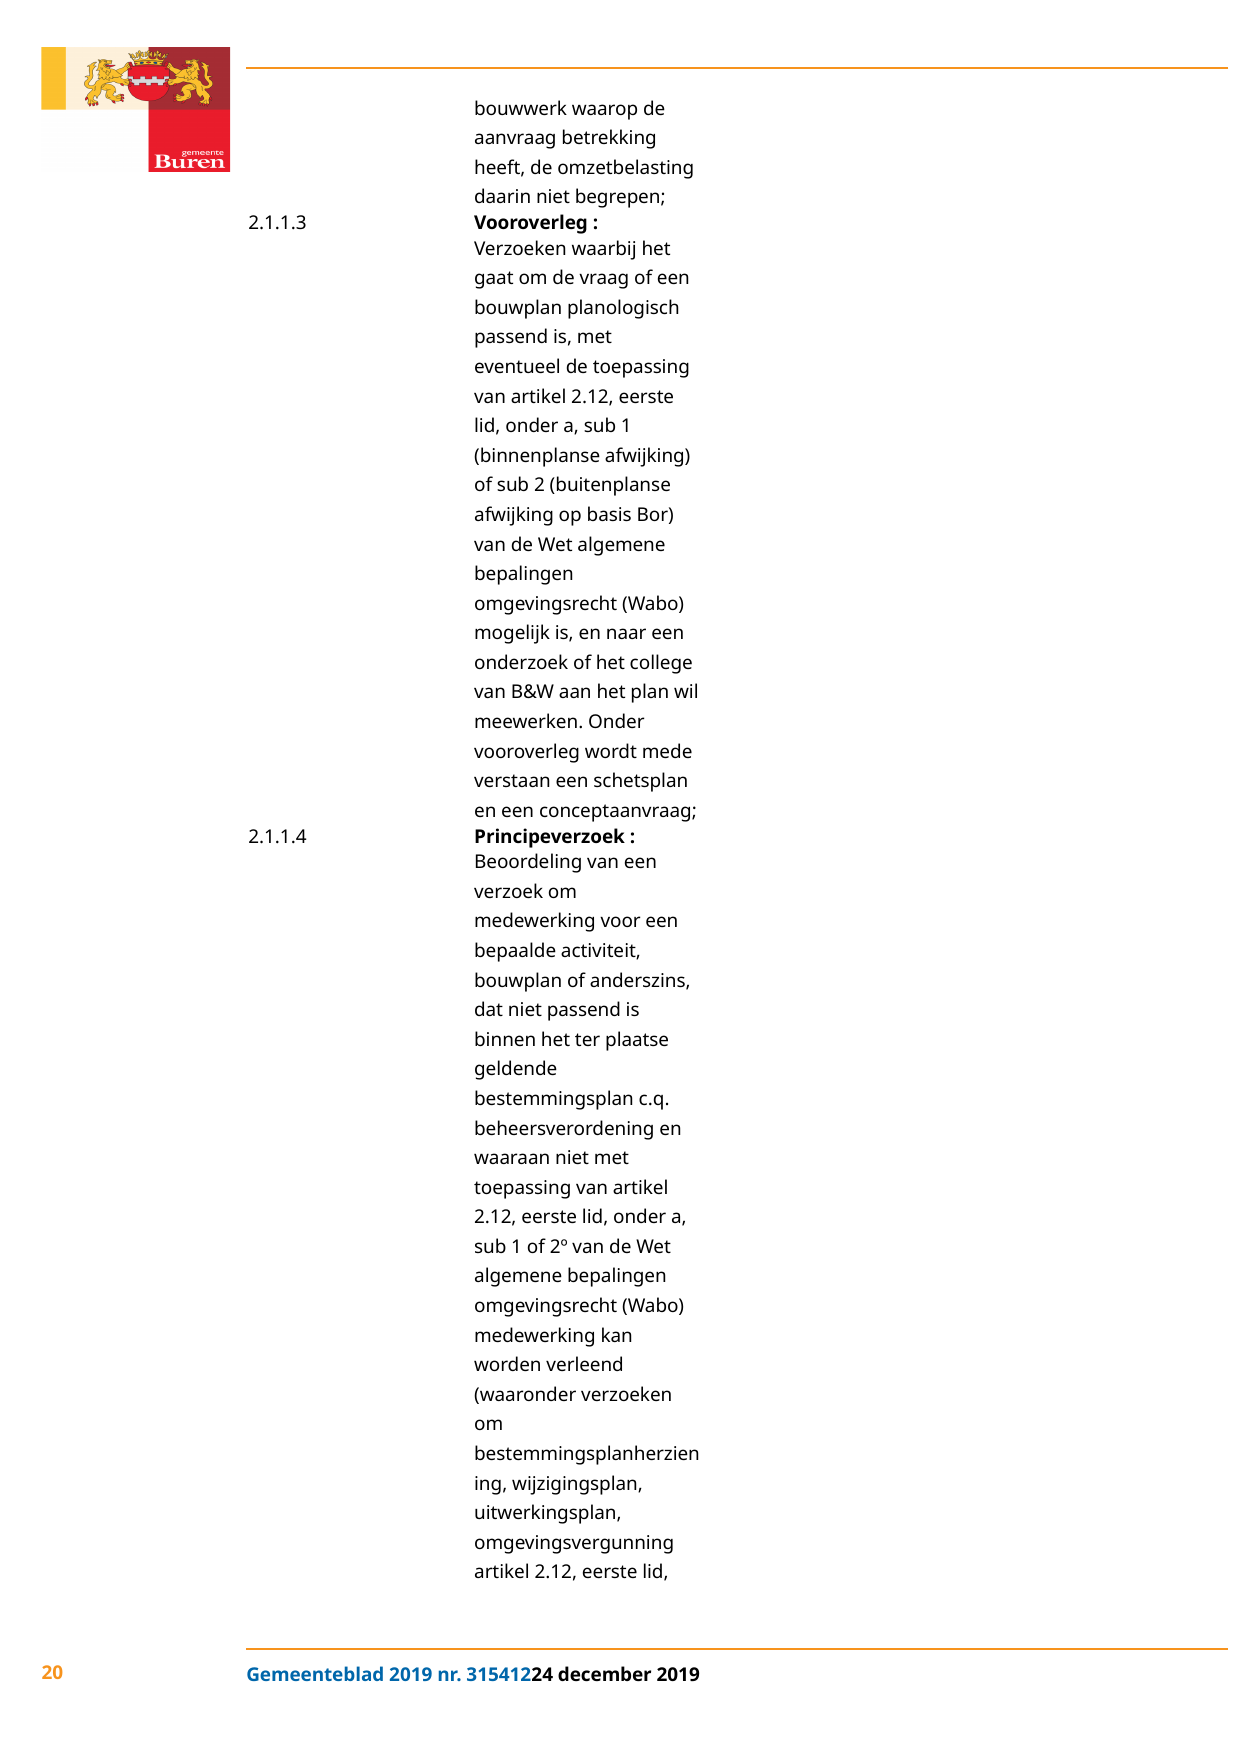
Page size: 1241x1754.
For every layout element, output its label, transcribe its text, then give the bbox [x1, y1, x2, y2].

table_cell [700, 849, 926, 1584]
table_cell [248, 235, 474, 823]
table_cell [248, 849, 474, 1584]
table_cell [248, 95, 474, 209]
table_cell Vooroverleg : [474, 209, 700, 235]
table_cell 2.1.1.4 [248, 823, 474, 848]
table_cell Beoordeling van een verzoek om medewerking voor een bepaalde activiteit, bouwplan of anderszins, dat niet passend is binnen het ter plaatse geldende bestemmingsplan c.q. beheersverordening en waaraan niet met toepassing van artikel 2.12, eerste lid, onder a, sub 1 of 2º van de Wet algemene bepalingen omgevingsrecht (Wabo) medewerking kan worden verleend (waaronder verzoeken om bestemmingsplanherziening, wijzigingsplan, uitwerkingsplan, omgevingsvergunning artikel 2.12, eerste lid, [474, 849, 700, 1584]
table_cell [700, 235, 926, 823]
table_cell [700, 823, 926, 848]
table_cell Principeverzoek : [474, 823, 700, 848]
table_cell [700, 95, 926, 209]
picture [41, 47, 231, 172]
table_cell bouwwerk waarop de aanvraag betrekking heeft, de omzetbelasting daarin niet begrepen; [474, 95, 700, 209]
table_cell [700, 209, 926, 235]
table_cell Verzoeken waarbij het gaat om de vraag of een bouwplan planologisch passend is, met eventueel de toepassing van artikel 2.12, eerste lid, onder a, sub 1 (binnenplanse afwijking) of sub 2 (buitenplanse afwijking op basis Bor) van de Wet algemene bepalingen omgevingsrecht (Wabo) mogelijk is, en naar een onderzoek of het college van B&W aan het plan wil meewerken. Onder vooroverleg wordt mede verstaan een schetsplan en een conceptaanvraag; [474, 235, 700, 823]
table_cell 2.1.1.3 [248, 209, 474, 235]
